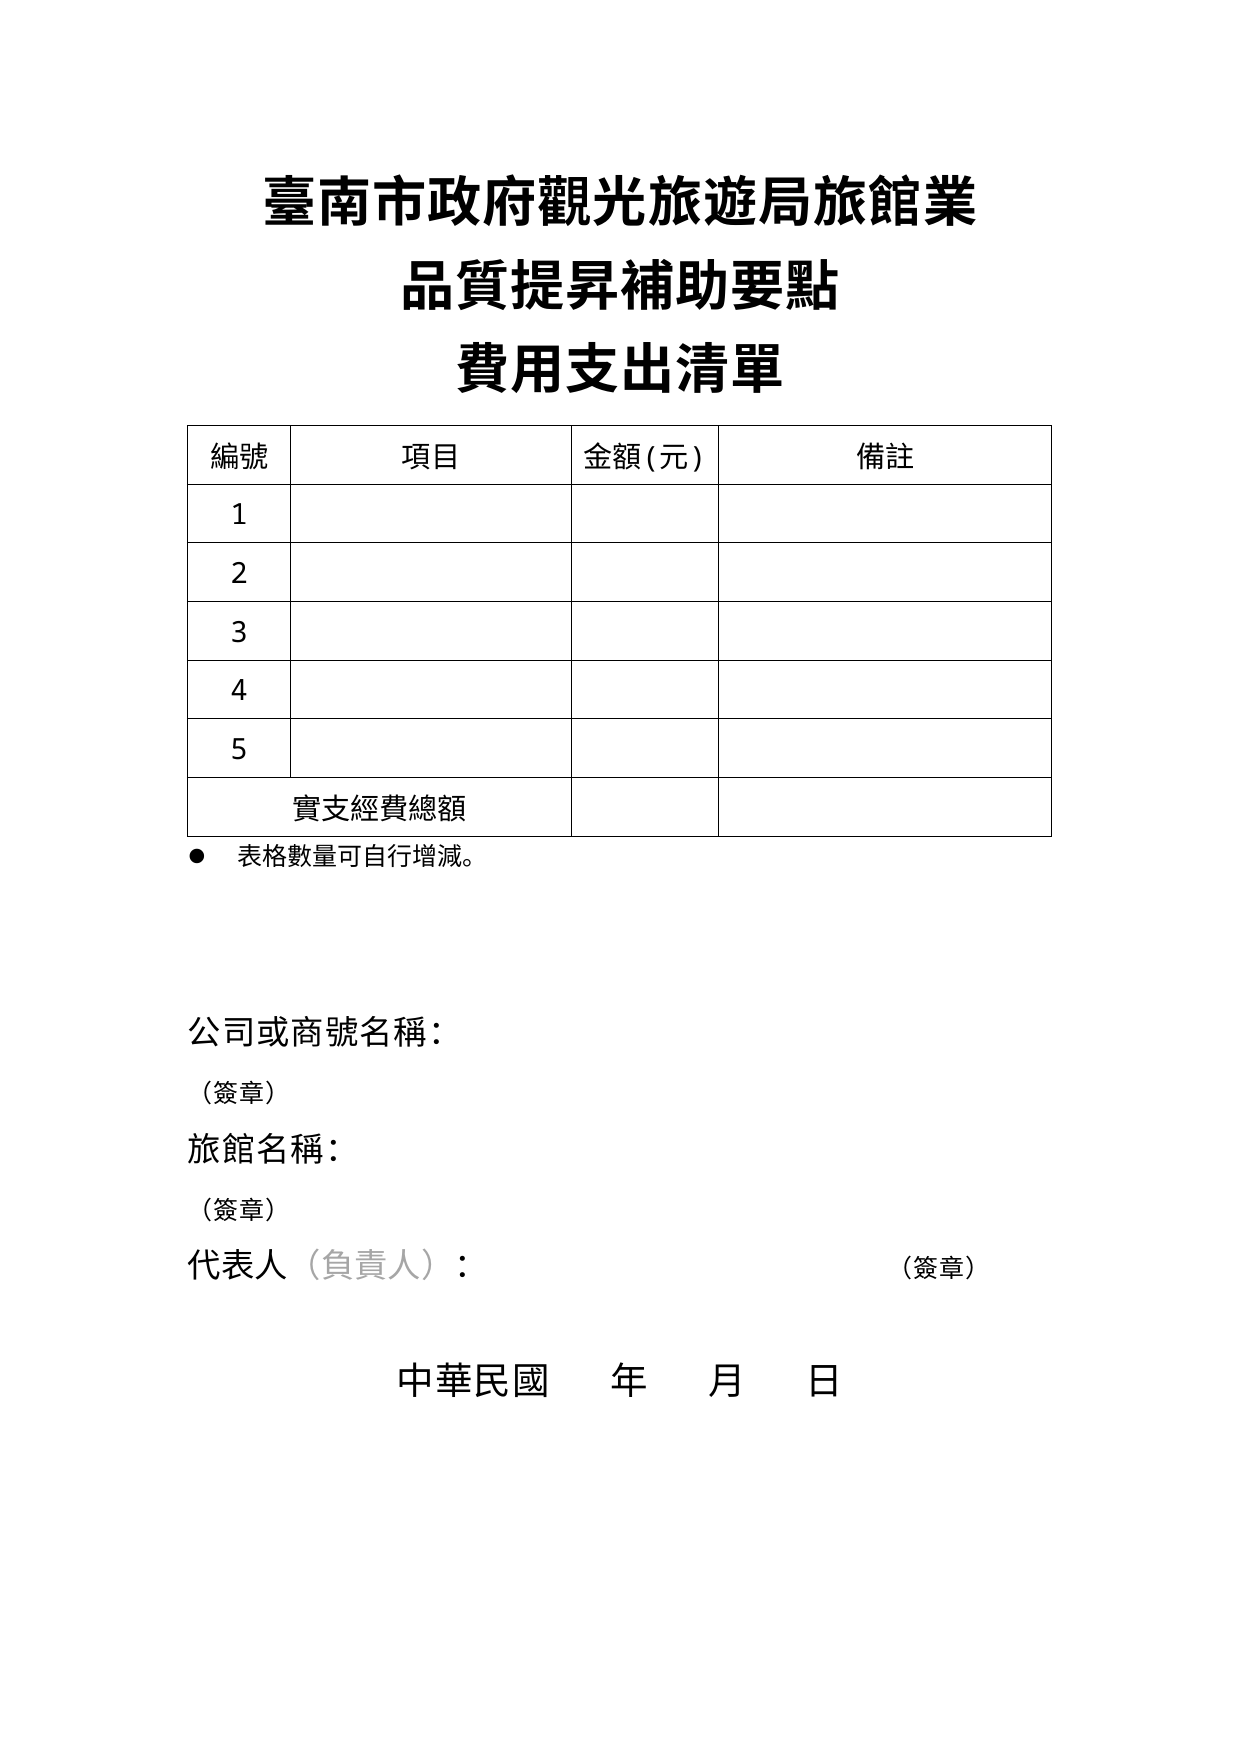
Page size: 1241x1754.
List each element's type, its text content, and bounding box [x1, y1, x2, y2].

table_cell [572, 778, 718, 836]
table_cell [291, 602, 571, 659]
table_cell 1 [188, 485, 290, 542]
table_cell 3 [188, 602, 290, 659]
table_cell [291, 661, 571, 718]
text 品質提昇補助要點 [187, 258, 1053, 317]
table_cell [719, 719, 1051, 777]
table_cell [291, 485, 571, 542]
table_cell [572, 485, 718, 542]
text 中華民國 年 月 日 [187, 1348, 1053, 1406]
table_header 備註 [719, 426, 1051, 484]
table_header 項目 [291, 426, 571, 484]
table_cell [719, 661, 1051, 718]
table_cell [719, 778, 1051, 836]
text 臺南市政府觀光旅遊局旅館業 [187, 175, 1053, 233]
table_cell [572, 661, 718, 718]
table_cell [572, 602, 718, 659]
text 旅館名稱： （簽章） [187, 1114, 1053, 1231]
table_cell [572, 719, 718, 777]
table_cell [719, 602, 1051, 659]
list 表格數量可自行增減。 [187, 837, 1053, 873]
table_cell [572, 543, 718, 601]
table_cell [719, 543, 1051, 601]
table_cell 5 [188, 719, 290, 777]
table_cell 實支經費總額 [188, 778, 571, 836]
table_header 金額(元) [572, 426, 718, 484]
text 費用支出清單 [187, 342, 1053, 400]
text 代表人（負責人）： （簽章） [187, 1231, 1053, 1289]
table_cell [291, 543, 571, 601]
table_cell [719, 485, 1051, 542]
table_cell 4 [188, 661, 290, 718]
table_header 編號 [188, 426, 290, 484]
text 公司或商號名稱： （簽章） [187, 998, 1053, 1114]
table_cell [291, 719, 571, 777]
table_cell 2 [188, 543, 290, 601]
